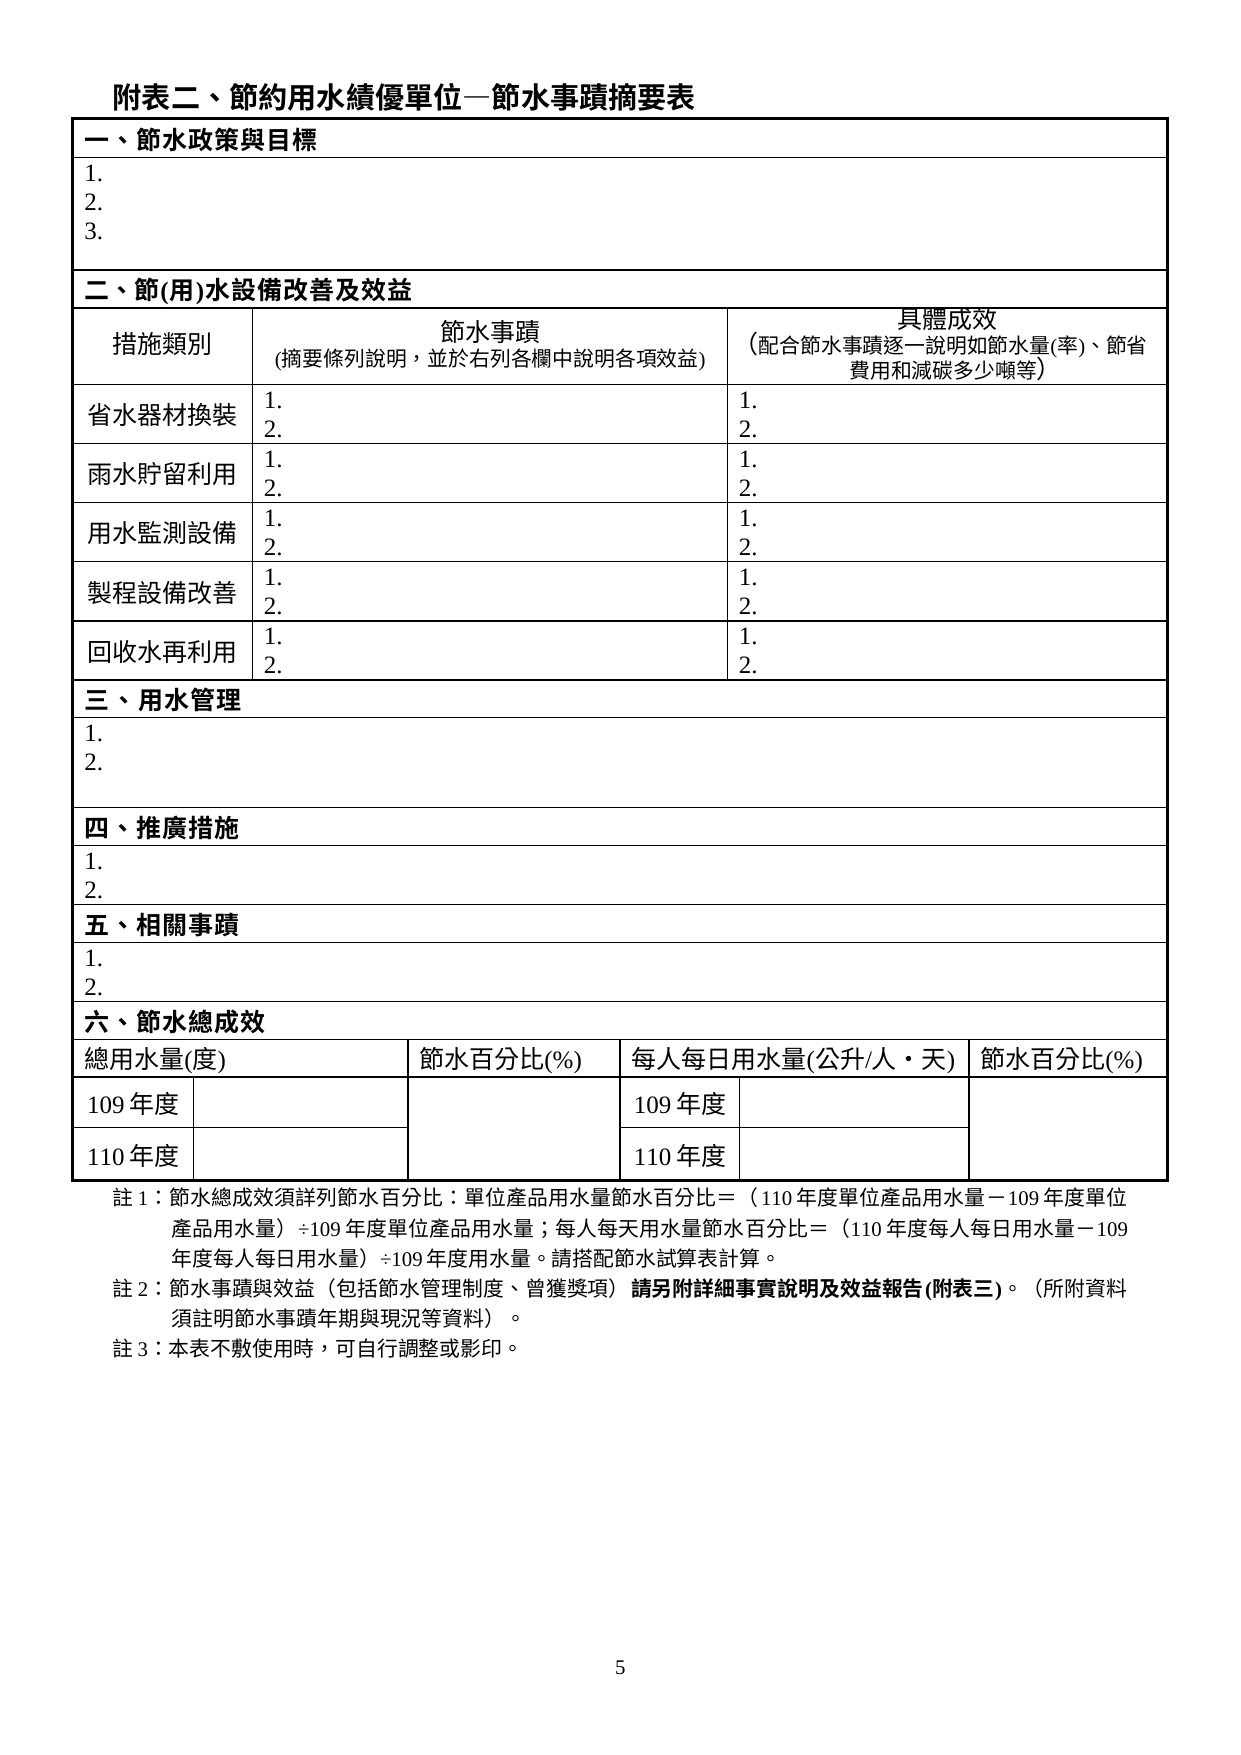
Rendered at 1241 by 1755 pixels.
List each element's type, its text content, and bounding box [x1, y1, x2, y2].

table_cell 五、相關事蹟 [74, 905, 1166, 942]
text 註1：節水總成效須詳列節水百分比：單位產品用水量節水百分比＝（110年度單位產品用水量－109年度單位產品用水量）÷109年度單位產品用水量；每人每天用水量節水百分比＝（110年度每人每日用水量－109年度每人每日用水量）÷109年度用水量。請搭配節水試算表計算。 [112, 1182, 1128, 1272]
table_cell 二、節(用)水設備改善及效益 [74, 271, 1166, 307]
table_cell 110年度 [621, 1128, 739, 1178]
table_cell 四、推廣措施 [74, 808, 1166, 845]
table_cell 110年度 [74, 1128, 193, 1178]
table_cell 總用水量(度) [74, 1040, 407, 1076]
table_cell [740, 1078, 968, 1127]
table_cell 109年度 [621, 1078, 739, 1127]
table_cell 節水百分比(%) [970, 1040, 1166, 1076]
table_cell 1. 2. [74, 846, 1166, 904]
table_cell 1. 2. [728, 562, 1166, 620]
table_cell 1. 2. [253, 503, 727, 561]
table_cell 1. 2. [74, 718, 1166, 807]
table_cell 1. 2. [728, 503, 1166, 561]
table_cell 製程設備改善 [74, 562, 252, 620]
table_cell 1. 2. [253, 622, 727, 679]
table_cell 1. 2. [728, 385, 1166, 443]
text 註2：節水事蹟與效益（包括節水管理制度、曾獲獎項）請另附詳細事實說明及效益報告(附表三)。（所附資料須註明節水事蹟年期與現況等資料）。 [112, 1272, 1128, 1333]
table_cell 具體成效 （配合節水事蹟逐一說明如節水量(率)、節省費用和減碳多少噸等） [728, 309, 1166, 384]
table_cell [970, 1078, 1166, 1178]
table_cell 措施類別 [74, 309, 252, 384]
table_cell 1. 2. [728, 444, 1166, 502]
table_cell [740, 1128, 968, 1178]
table_cell 1. 2. [253, 444, 727, 502]
table_cell 省水器材換裝 [74, 385, 252, 443]
table_cell 1. 2. [253, 562, 727, 620]
table_header 一、節水政策與目標 [74, 120, 1166, 157]
table_cell [194, 1078, 407, 1127]
text 註3：本表不敷使用時，可自行調整或影印。 [112, 1333, 1128, 1363]
table_cell [409, 1078, 619, 1178]
table_cell 用水監測設備 [74, 503, 252, 561]
table_cell 雨水貯留利用 [74, 444, 252, 502]
table_cell 109年度 [74, 1078, 193, 1127]
table_cell 節水事蹟 (摘要條列說明，並於右列各欄中說明各項效益) [253, 309, 727, 384]
table_cell 1. 2. [728, 622, 1166, 679]
table_cell 1. 2. [253, 385, 727, 443]
text 附表二、節約用水績優單位—節水事蹟摘要表 [112, 75, 1128, 117]
table_cell [194, 1128, 407, 1178]
table_cell 回收水再利用 [74, 622, 252, 679]
table_cell 節水百分比(%) [409, 1040, 619, 1076]
table_cell 1. 2. [74, 943, 1166, 1001]
table_cell 三、用水管理 [74, 681, 1166, 717]
table_cell 1. 2. 3. [74, 158, 1166, 269]
table_cell 六、節水總成效 [74, 1002, 1166, 1038]
table_cell 每人每日用水量(公升/人•天) [621, 1040, 968, 1076]
